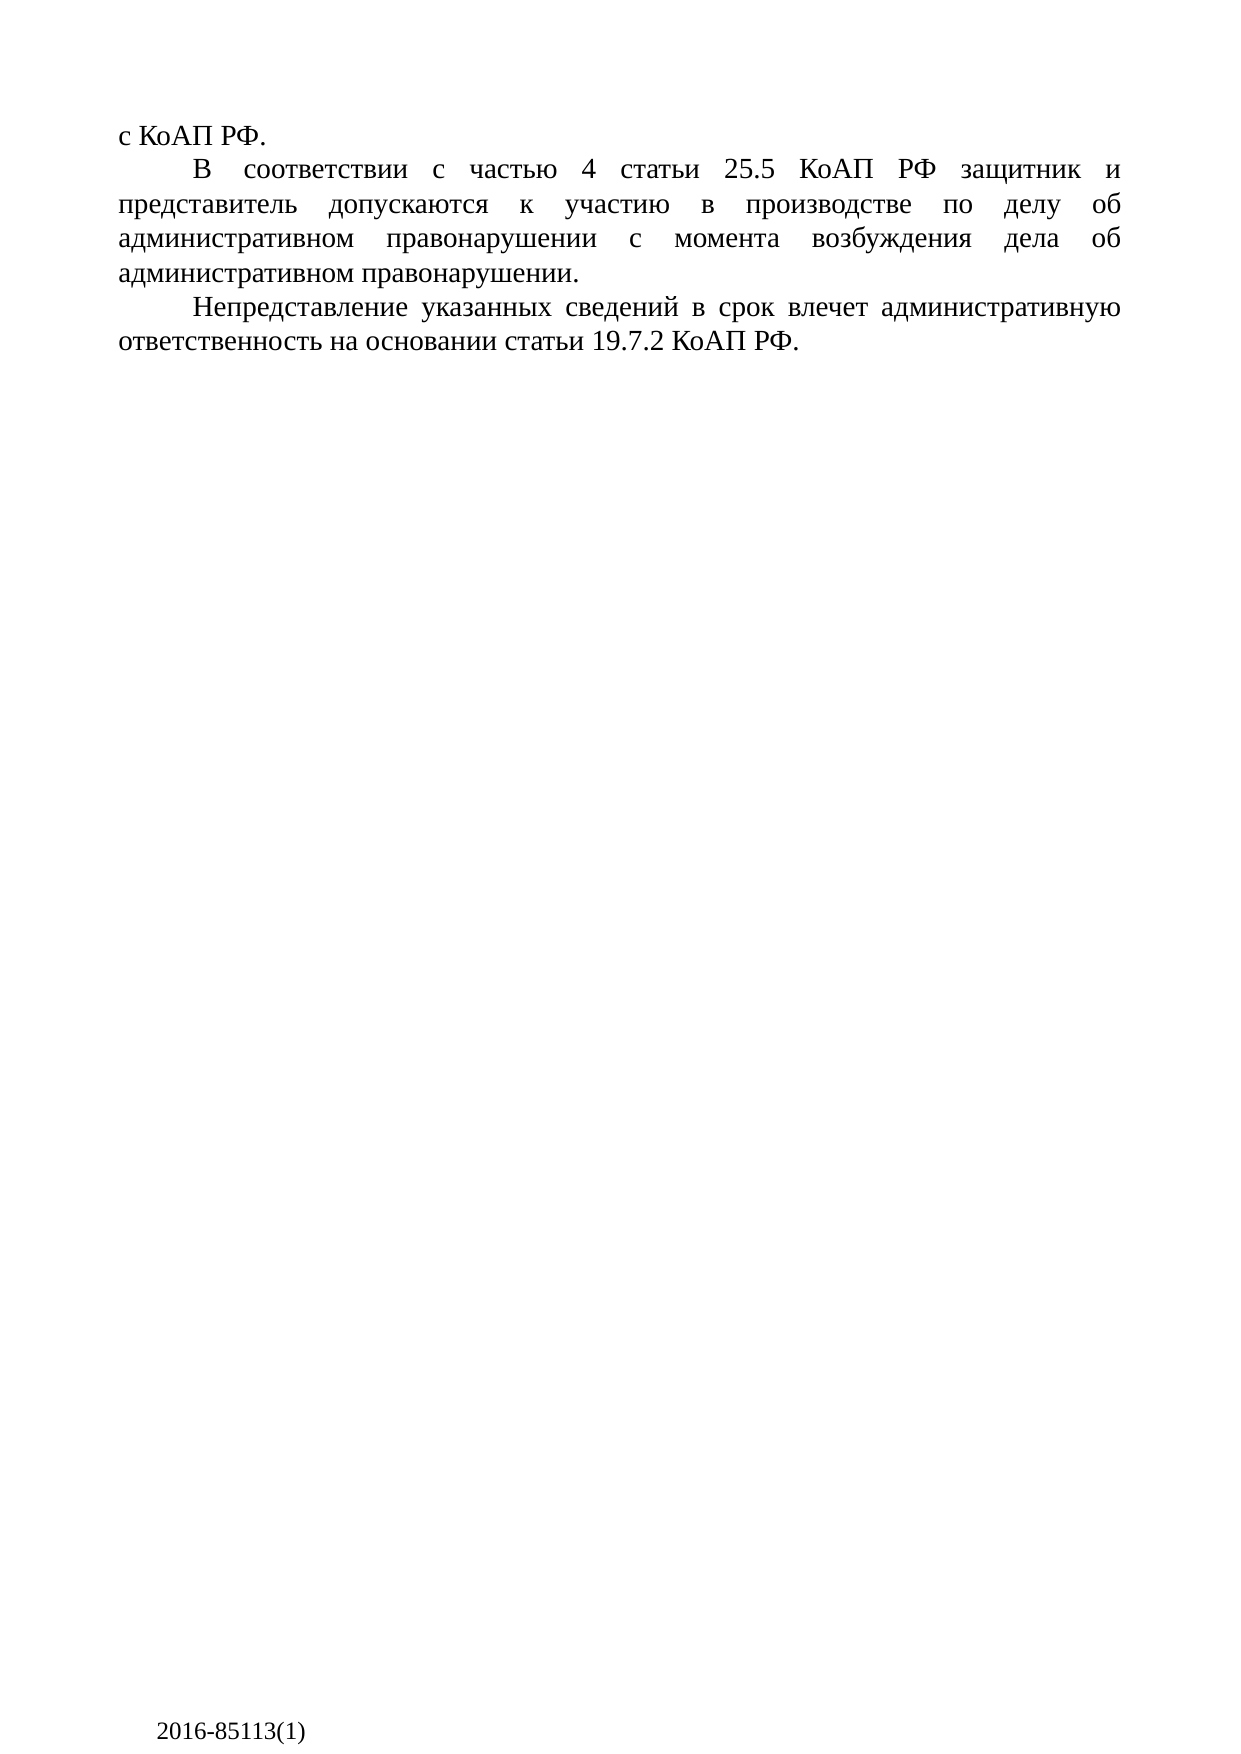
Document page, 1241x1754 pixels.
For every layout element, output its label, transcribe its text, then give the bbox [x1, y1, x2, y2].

text Непредставление указанных сведений в срок влечет административную ответственность на основании статьи 19.7.2 КоАП РФ. [118, 289, 1122, 357]
text с КоАП РФ. [118, 118, 1122, 152]
text В соответствии с частью 4 статьи 25.5 КоАП РФ защитник и представитель допускаются к участию в производстве по делу об административном правонарушении с момента возбуждения дела об административном правонарушении. [118, 152, 1122, 289]
